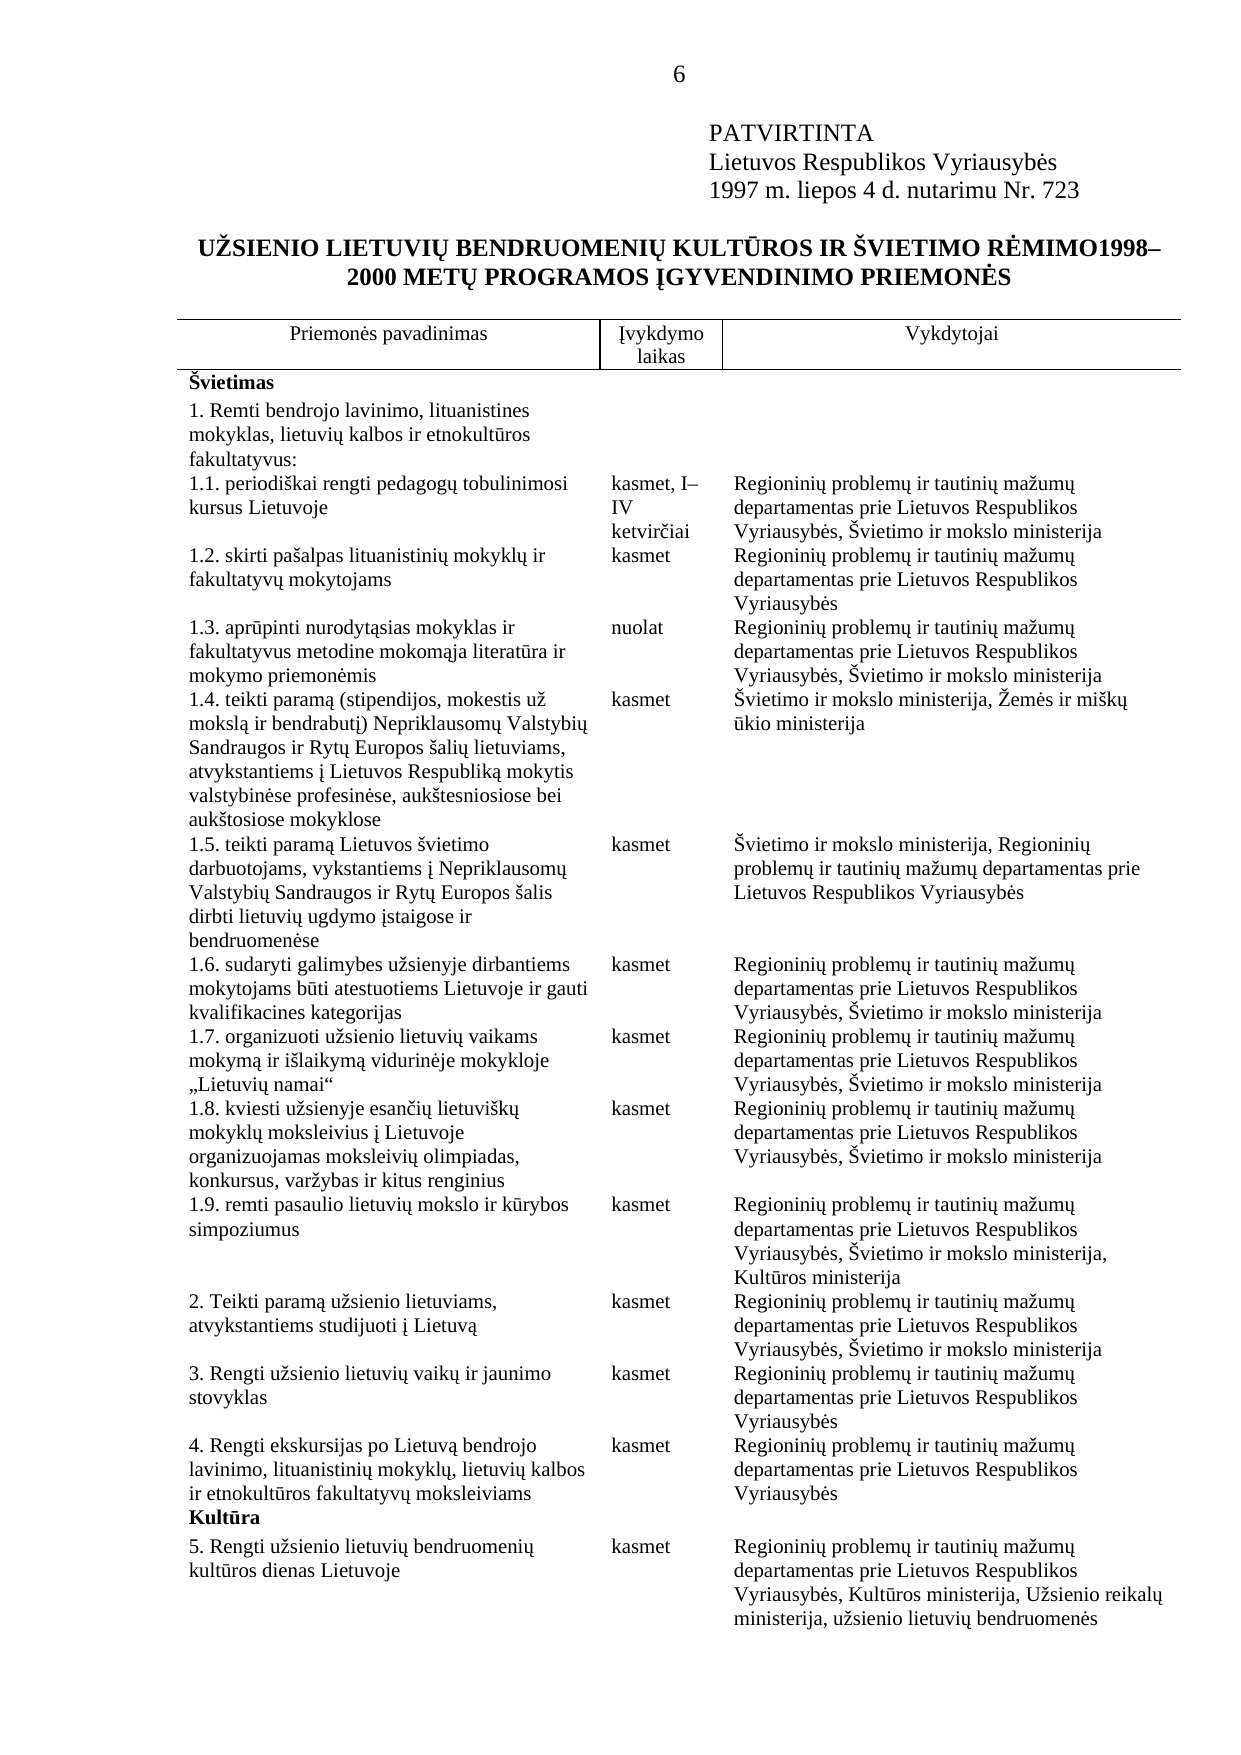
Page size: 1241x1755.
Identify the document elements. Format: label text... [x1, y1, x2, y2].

table_cell Regioninių problemų ir tautinių mažumų departamentas prie Lietuvos Respublikos Vyriausybės, Kultūros ministerija, Užsienio reikalų ministerija, užsienio lietuvių bendruomenės [723, 1534, 1181, 1630]
text PATVIRTINTA [177, 118, 1181, 147]
table_cell Regioninių problemų ir tautinių mažumų departamentas prie Lietuvos Respublikos Vyriausybės, Švietimo ir mokslo ministerija [723, 1096, 1181, 1192]
table_cell kasmet [600, 1193, 722, 1289]
table_cell kasmet [600, 1096, 722, 1192]
table_cell Švietimo ir mokslo ministerija, Žemės ir miškų ūkio ministerija [723, 687, 1181, 831]
table_cell kasmet [600, 687, 722, 831]
table_cell 1.5. teikti paramą Lietuvos švietimo darbuotojams, vykstantiems į Nepriklausomų Valstybių Sandraugos ir Rytų Europos šalis dirbti lietuvių ugdymo įstaigose ir bendruomenėse [177, 831, 600, 952]
table_cell [723, 370, 1181, 398]
table_header Įvykdymo laikas [601, 320, 722, 368]
table_cell Regioninių problemų ir tautinių mažumų departamentas prie Lietuvos Respublikos Vyriausybės, Švietimo ir mokslo ministerija [723, 471, 1181, 543]
table_cell Regioninių problemų ir tautinių mažumų departamentas prie Lietuvos Respublikos Vyriausybės, Švietimo ir mokslo ministerija [723, 952, 1181, 1024]
table_cell 4. Rengti ekskursijas po Lietuvą bendrojo lavinimo, lituanistinių mokyklų, lietuvių kalbos ir etnokultūros fakultatyvų moksleiviams [177, 1433, 600, 1505]
table_cell 1.3. aprūpinti nurodytąsias mokyklas ir fakultatyvus metodine mokomąja literatūra ir mokymo priemonėmis [177, 615, 600, 687]
table_cell kasmet [600, 831, 722, 952]
text UŽSIENIO LIETUVIŲ BENDRUOMENIŲ KULTŪROS IR ŠVIETIMO RĖMIMO1998–2000 METŲ PROGRAMOS ĮGYVENDINIMO PRIEMONĖS [177, 233, 1181, 291]
table_cell Kultūra [177, 1505, 600, 1534]
table_cell Švietimo ir mokslo ministerija, Regioninių problemų ir tautinių mažumų departamentas prie Lietuvos Respublikos Vyriausybės [723, 831, 1181, 952]
table_cell Švietimas [177, 370, 600, 398]
table_cell 3. Rengti užsienio lietuvių vaikų ir jaunimo stovyklas [177, 1361, 600, 1433]
table_cell nuolat [600, 615, 722, 687]
table_cell 1.2. skirti pašalpas lituanistinių mokyklų ir fakultatyvų mokytojams [177, 543, 600, 615]
table_header Vykdytojai [723, 320, 1181, 368]
table_cell 2. Teikti paramą užsienio lietuviams, atvykstantiems studijuoti į Lietuvą [177, 1289, 600, 1361]
table_cell 1. Remti bendrojo lavinimo, lituanistines mokyklas, lietuvių kalbos ir etnokultūros fakultatyvus: [177, 398, 600, 471]
table_cell Regioninių problemų ir tautinių mažumų departamentas prie Lietuvos Respublikos Vyriausybės [723, 1433, 1181, 1505]
table_cell kasmet [600, 1534, 722, 1630]
table_cell Regioninių problemų ir tautinių mažumų departamentas prie Lietuvos Respublikos Vyriausybės, Švietimo ir mokslo ministerija [723, 1289, 1181, 1361]
table_cell [723, 1505, 1181, 1534]
table_cell [600, 370, 722, 398]
table_cell 1.7. organizuoti užsienio lietuvių vaikams mokymą ir išlaikymą vidurinėje mokykloje „Lietuvių namai“ [177, 1024, 600, 1096]
table_cell kasmet [600, 1024, 722, 1096]
table_cell Regioninių problemų ir tautinių mažumų departamentas prie Lietuvos Respublikos Vyriausybės [723, 543, 1181, 615]
table_cell 1.1. periodiškai rengti pedagogų tobulinimosi kursus Lietuvoje [177, 471, 600, 543]
table_cell [600, 398, 722, 471]
table_header Priemonės pavadinimas [177, 320, 599, 368]
table_cell kasmet [600, 1433, 722, 1505]
table_cell Regioninių problemų ir tautinių mažumų departamentas prie Lietuvos Respublikos Vyriausybės [723, 1361, 1181, 1433]
table_cell 1.6. sudaryti galimybes užsienyje dirbantiems mokytojams būti atestuotiems Lietuvoje ir gauti kvalifikacines kategorijas [177, 952, 600, 1024]
table_cell Regioninių problemų ir tautinių mažumų departamentas prie Lietuvos Respublikos Vyriausybės, Švietimo ir mokslo ministerija [723, 1024, 1181, 1096]
table_cell 1.9. remti pasaulio lietuvių mokslo ir kūrybos simpoziumus [177, 1193, 600, 1289]
table_cell [723, 398, 1181, 471]
table_cell 1.4. teikti paramą (stipendijos, mokestis už mokslą ir bendrabutį) Nepriklausomų Valstybių Sandraugos ir Rytų Europos šalių lietuviams, atvykstantiems į Lietuvos Respubliką mokytis valstybinėse profesinėse, aukštesniosiose bei aukštosiose mokyklose [177, 687, 600, 831]
table_cell kasmet [600, 952, 722, 1024]
table_cell kasmet [600, 543, 722, 615]
table_cell kasmet [600, 1361, 722, 1433]
table_cell 5. Rengti užsienio lietuvių bendruomenių kultūros dienas Lietuvoje [177, 1534, 600, 1630]
text Lietuvos Respublikos Vyriausybės [177, 147, 1181, 176]
table_cell kasmet [600, 1289, 722, 1361]
table_cell [600, 1505, 722, 1534]
table_cell Regioninių problemų ir tautinių mažumų departamentas prie Lietuvos Respublikos Vyriausybės, Švietimo ir mokslo ministerija [723, 615, 1181, 687]
text 1997 m. liepos 4 d. nutarimu Nr. 723 [177, 176, 1181, 204]
table_cell Regioninių problemų ir tautinių mažumų departamentas prie Lietuvos Respublikos Vyriausybės, Švietimo ir mokslo ministerija, Kultūros ministerija [723, 1193, 1181, 1289]
table_cell 1.8. kviesti užsienyje esančių lietuviškų mokyklų moksleivius į Lietuvoje organizuojamas moksleivių olimpiadas, konkursus, varžybas ir kitus renginius [177, 1096, 600, 1192]
table_cell kasmet, I–IV ketvirčiai [600, 471, 722, 543]
